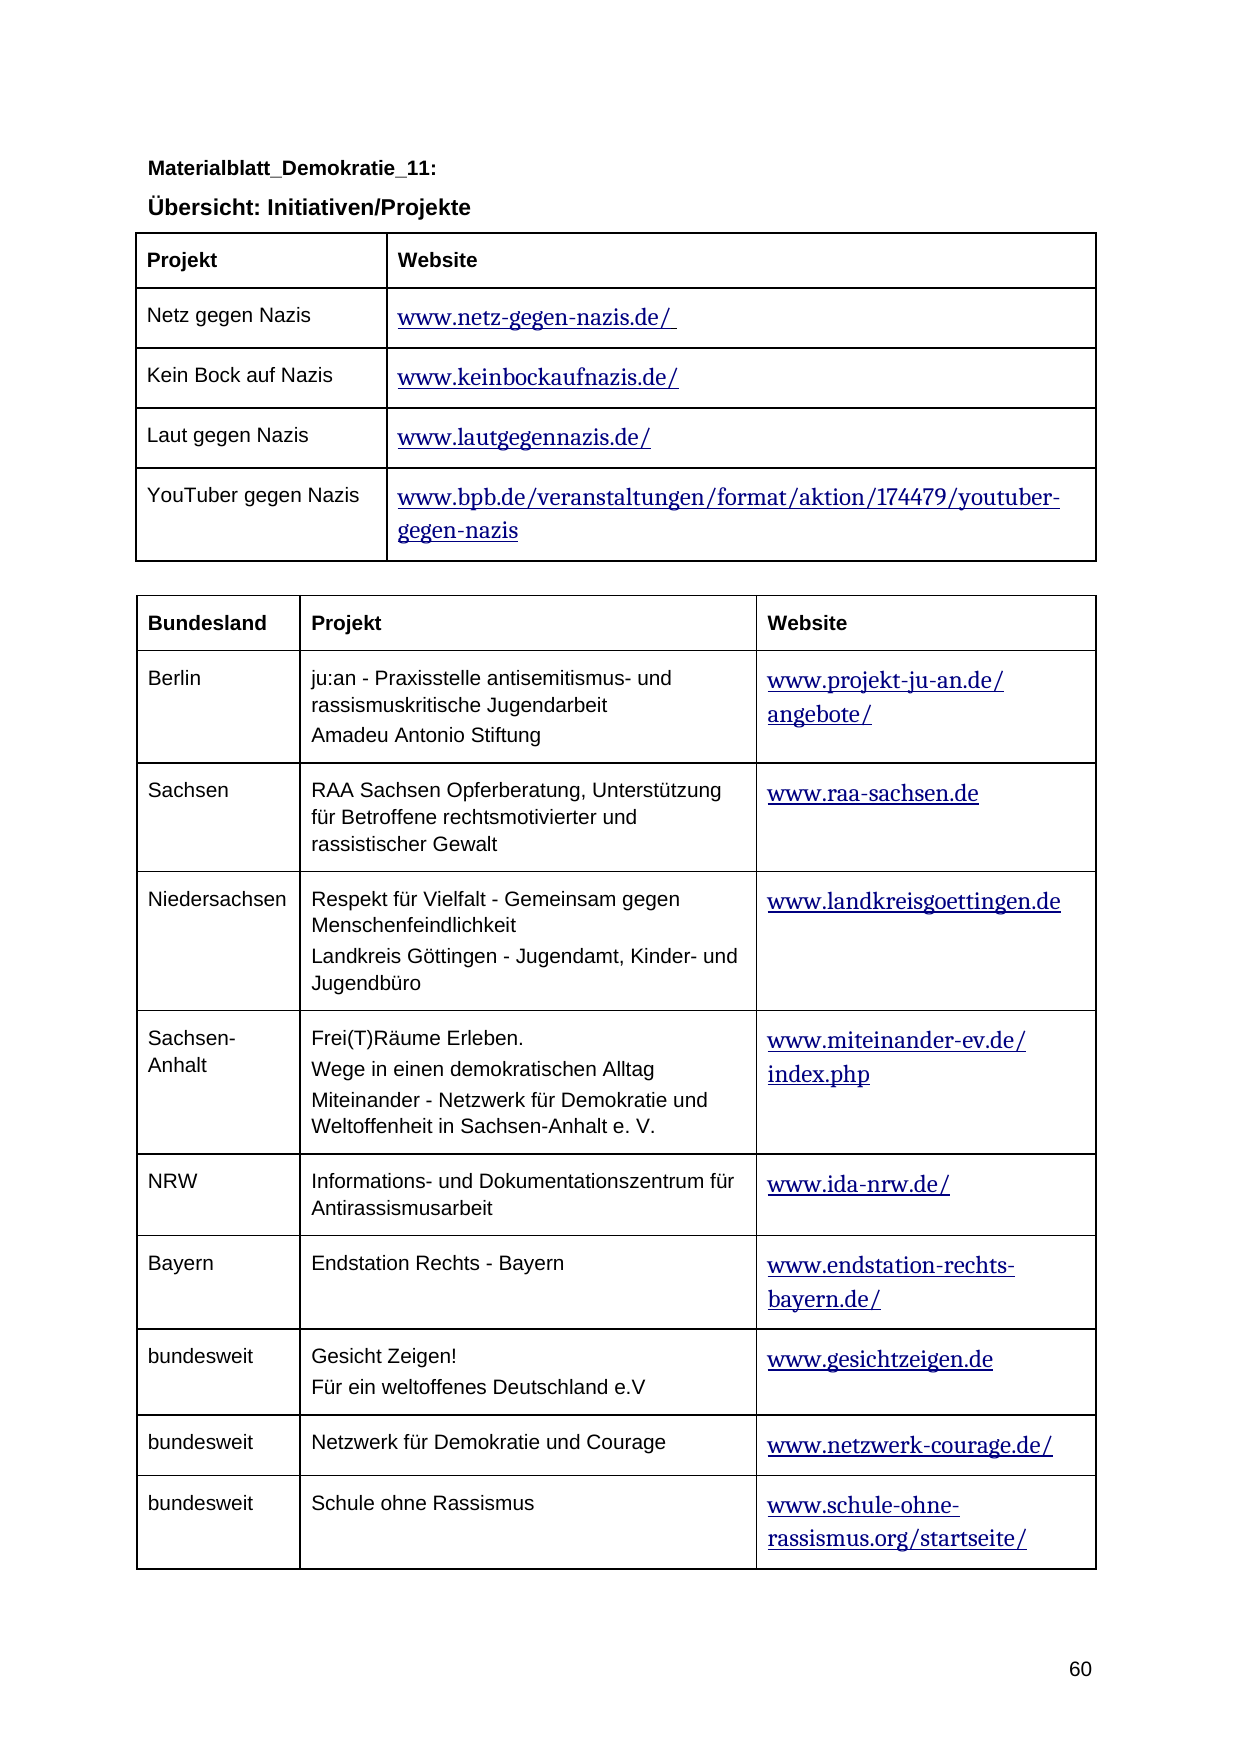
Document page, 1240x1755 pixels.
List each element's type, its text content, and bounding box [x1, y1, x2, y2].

table_cell Respekt für Vielfalt - Gemeinsam gegen Menschenfeindlichkeit Landkreis Göttingen - Jugendamt, Kinder- und Jugendbüro [301, 872, 756, 1010]
table_header Projekt [301, 596, 756, 650]
table_cell www.schule-ohne-rassismus.org/startseite/ [757, 1476, 1095, 1568]
table_cell www.projekt-ju-an.de/angebote/ [757, 651, 1095, 762]
table_cell RAA Sachsen Opferberatung, Unterstützung für Betroffene rechtsmotivierter und rassistischer Gewalt [301, 764, 756, 871]
table_header Projekt [137, 234, 386, 287]
table_cell Sachsen-Anhalt [138, 1011, 299, 1153]
table_cell Gesicht Zeigen! Für ein weltoffenes Deutschland e.V [301, 1330, 756, 1414]
text Materialblatt_Demokratie_11: [148, 156, 1092, 179]
table_cell NRW [138, 1155, 299, 1235]
table_cell Endstation Rechts - Bayern [301, 1236, 756, 1328]
table_cell www.netzwerk-courage.de/ [757, 1416, 1095, 1475]
table_cell Sachsen [138, 764, 299, 871]
table_cell www.netz-gegen-nazis.de/ [388, 289, 1095, 347]
table_cell bundesweit [138, 1476, 299, 1568]
table_cell www.bpb.de/veranstaltungen/format/aktion/174479/youtuber-gegen-nazis [388, 469, 1095, 560]
table_cell www.keinbockaufnazis.de/ [388, 349, 1095, 407]
table_header Bundesland [138, 596, 299, 650]
table_cell www.raa-sachsen.de [757, 764, 1095, 871]
table_cell www.endstation-rechts-bayern.de/ [757, 1236, 1095, 1328]
table_cell bundesweit [138, 1330, 299, 1414]
table_cell Kein Bock auf Nazis [137, 349, 386, 407]
table_cell ju:an - Praxisstelle antisemitismus- und rassismuskritische Jugendarbeit Amadeu Antonio Stiftung [301, 651, 756, 762]
table_cell Frei(T)Räume Erleben. Wege in einen demokratischen Alltag Miteinander - Netzwerk für Demokratie und Weltoffenheit in Sachsen-Anhalt e. V. [301, 1011, 756, 1153]
table_cell Schule ohne Rassismus [301, 1476, 756, 1568]
table_header Website [757, 596, 1095, 650]
table_cell bundesweit [138, 1416, 299, 1475]
table_cell Netz gegen Nazis [137, 289, 386, 347]
table_cell www.landkreisgoettingen.de [757, 872, 1095, 1010]
table_cell www.lautgegennazis.de/ [388, 409, 1095, 467]
table_cell www.gesichtzeigen.de [757, 1330, 1095, 1414]
table_cell Laut gegen Nazis [137, 409, 386, 467]
table_cell Informations- und Dokumentationszentrum für Antirassismusarbeit [301, 1155, 756, 1235]
table_cell Niedersachsen [138, 872, 299, 1010]
table_cell Berlin [138, 651, 299, 762]
text Übersicht: Initiativen/Projekte [148, 194, 1092, 220]
table_cell Netzwerk für Demokratie und Courage [301, 1416, 756, 1475]
table_cell Bayern [138, 1236, 299, 1328]
table_header Website [388, 234, 1095, 287]
table_cell www.ida-nrw.de/ [757, 1155, 1095, 1235]
table_cell YouTuber gegen Nazis [137, 469, 386, 560]
table_cell www.miteinander-ev.de/index.php [757, 1011, 1095, 1153]
